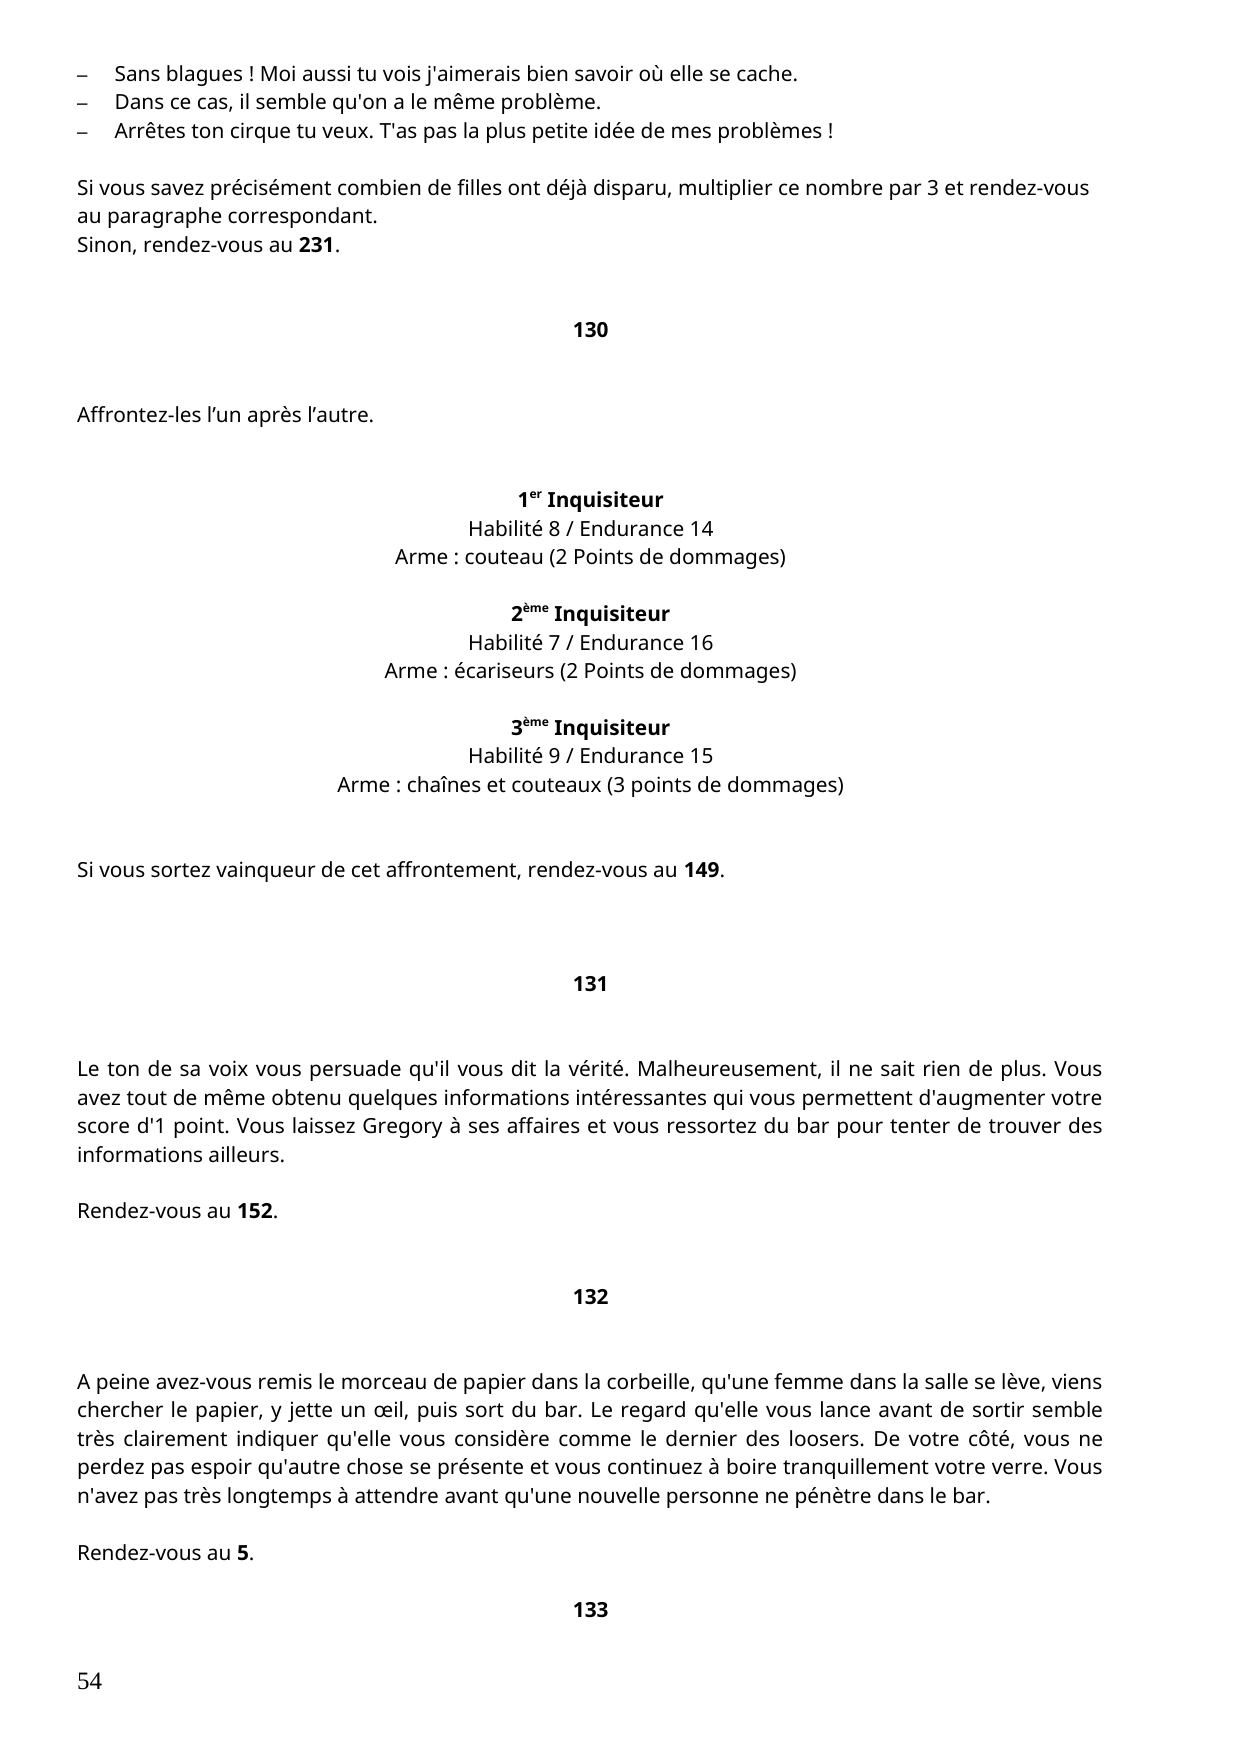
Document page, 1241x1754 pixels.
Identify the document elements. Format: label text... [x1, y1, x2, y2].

text 1er Inquisiteur [77, 486, 1104, 514]
text 131 [77, 969, 1104, 997]
text Habilité 8 / Endurance 14 [77, 514, 1104, 542]
list Arrêtes ton cirque tu veux. T'as pas la plus petite idée de mes problèmes ! [77, 116, 1104, 144]
text Rendez-vous au 152. [77, 1197, 1104, 1225]
text A peine avez-vous remis le morceau de papier dans la corbeille, qu'une femme dans la salle se lève, viens chercher le papier, y jette un œil, puis sort du bar. Le regard qu'elle vous lance avant de sortir semble très clairement indiquer qu'elle vous considère comme le dernier des loosers. De votre côté, vous ne perdez pas espoir qu'autre chose se présente et vous continuez à boire tranquillement votre verre. Vous n'avez pas très longtemps à attendre avant qu'une nouvelle personne ne pénètre dans le bar. [77, 1367, 1104, 1509]
text 130 [77, 315, 1104, 343]
list Sans blagues ! Moi aussi tu vois j'aimerais bien savoir où elle se cache. [77, 59, 1104, 87]
text Le ton de sa voix vous persuade qu'il vous dit la vérité. Malheureusement, il ne sait rien de plus. Vous avez tout de même obtenu quelques informations intéressantes qui vous permettent d'augmenter votre score d'1 point. Vous laissez Gregory à ses affaires et vous ressortez du bar pour tenter de trouver des informations ailleurs. [77, 1054, 1104, 1168]
text Habilité 7 / Endurance 16 [77, 628, 1104, 656]
text Habilité 9 / Endurance 15 [77, 742, 1104, 770]
text Arme : écariseurs (2 Points de dommages) [77, 656, 1104, 685]
text 133 [77, 1595, 1104, 1623]
text Arme : couteau (2 Points de dommages) [77, 542, 1104, 571]
text Arme : chaînes et couteaux (3 points de dommages) [77, 770, 1104, 798]
text Sinon, rendez-vous au 231. [77, 230, 1104, 258]
text Si vous sortez vainqueur de cet affrontement, rendez-vous au 149. [77, 855, 1104, 884]
text 132 [77, 1282, 1104, 1310]
text 3ème Inquisiteur [77, 713, 1104, 742]
text Si vous savez précisément combien de filles ont déjà disparu, multiplier ce nombre par 3 et rendez-vous au paragraphe correspondant. [77, 173, 1104, 230]
text 2ème Inquisiteur [77, 599, 1104, 628]
list Dans ce cas, il semble qu'on a le même problème. [77, 87, 1104, 116]
text Affrontez-les l’un après l’autre. [77, 400, 1104, 429]
text Rendez-vous au 5. [77, 1538, 1104, 1566]
